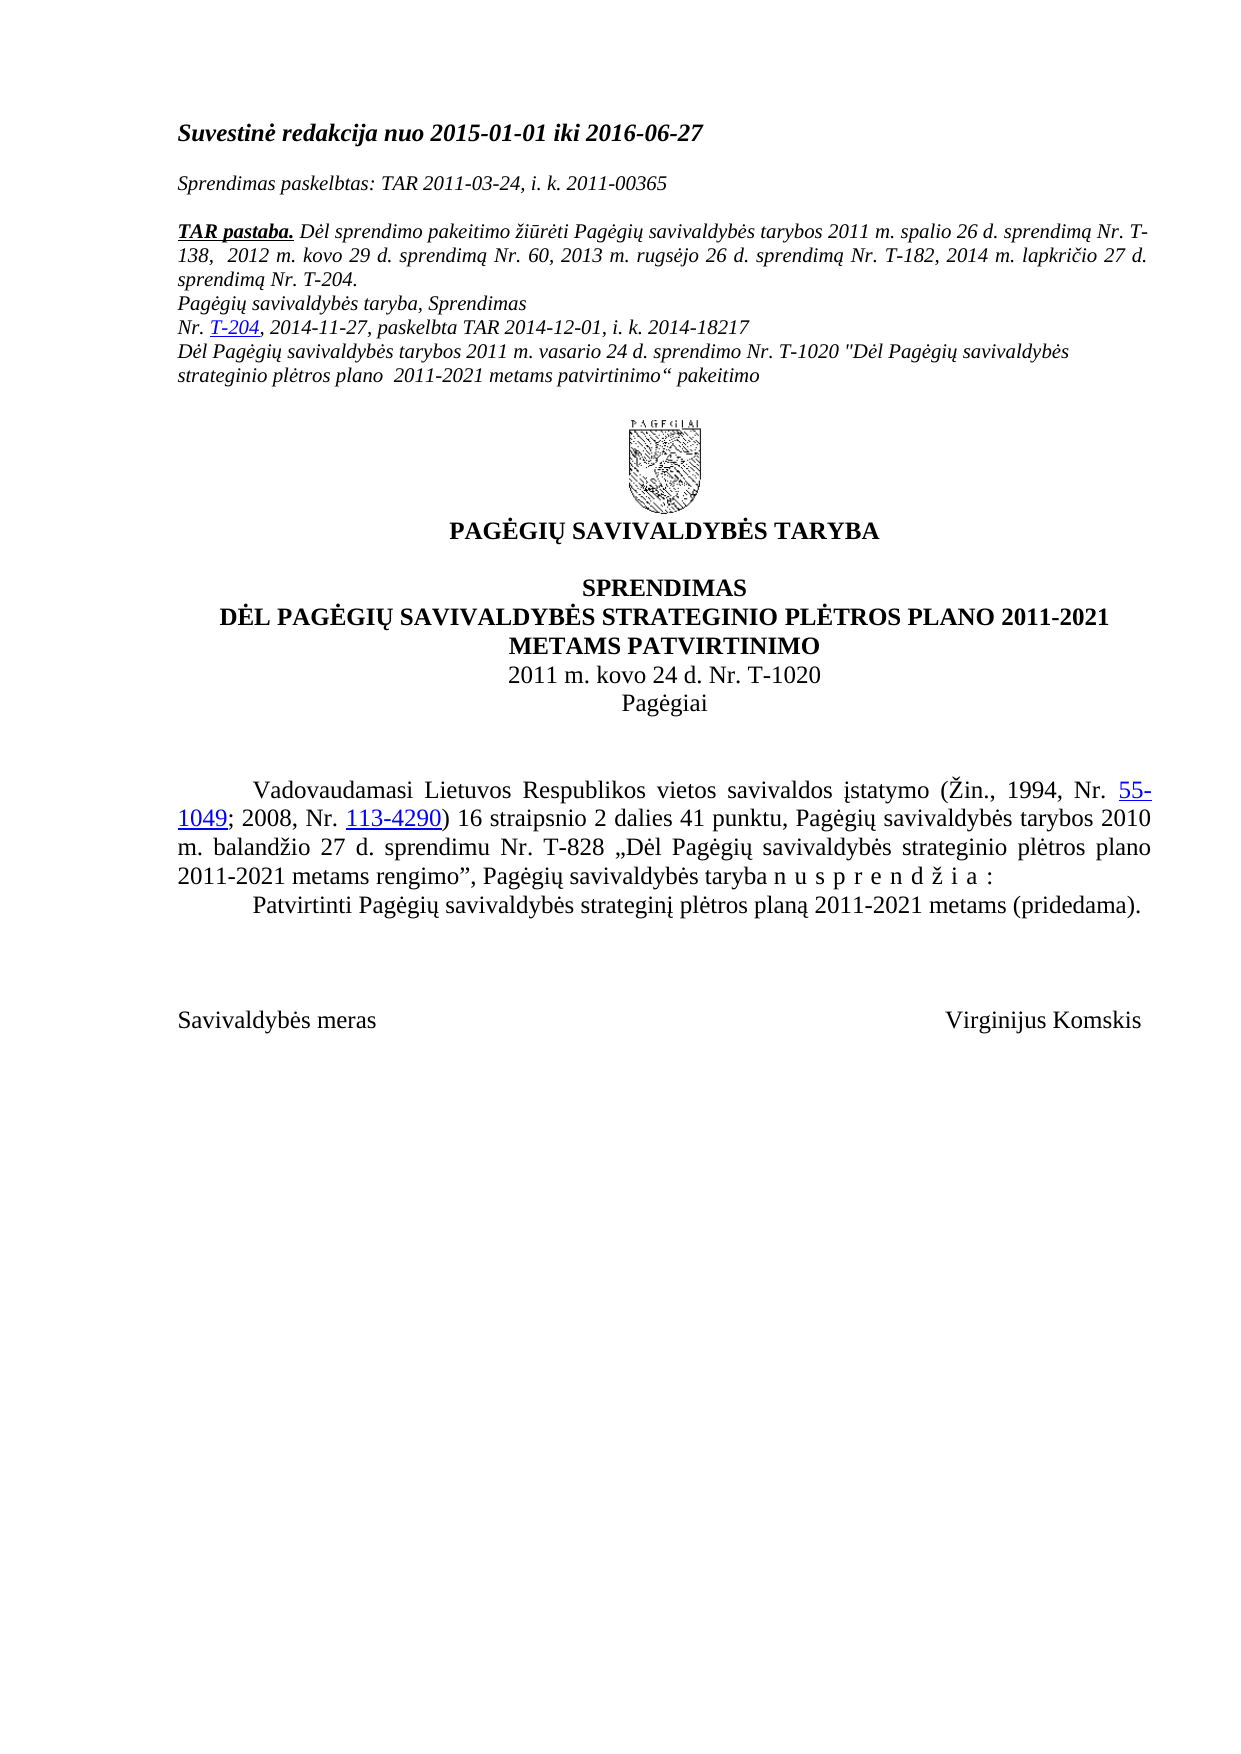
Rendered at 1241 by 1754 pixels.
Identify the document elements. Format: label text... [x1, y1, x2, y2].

text Nr. T-204, 2014-11-27, paskelbta TAR 2014-12-01, i. k. 2014-18217 [177, 315, 1152, 339]
text sprendimas [177, 573, 1152, 602]
text PAGĖGIŲ SAVIVALDYBĖS TARYBA [177, 516, 1152, 545]
text 2011 m. kovo 24 d. Nr. T-1020 [177, 660, 1152, 688]
text TAR pastaba. Dėl sprendimo pakeitimo žiūrėti Pagėgių savivaldybės tarybos 2011 m. spalio 26 d. sprendimą Nr. T-138, 2012 m. kovo 29 d. sprendimą Nr. 60, 2013 m. rugsėjo 26 d. sprendimą Nr. T-182, 2014 m. lapkričio 27 d. sprendimą Nr. T-204. [177, 219, 1152, 291]
text Savivaldybės meras Virginijus Komskis [177, 1005, 1152, 1033]
text DĖL Pagėgių savivaldybės strateginio plėtros PLANO 2011-2021 METAMS PATVIRTINIMO [177, 602, 1152, 660]
text Suvestinė redakcija nuo 2015-01-01 iki 2016-06-27 [177, 118, 1152, 147]
text Sprendimas paskelbtas: TAR 2011-03-24, i. k. 2011-00365 [177, 171, 1152, 195]
text Pagėgių savivaldybės taryba, Sprendimas [177, 291, 1152, 315]
text Pagėgiai [177, 688, 1152, 717]
text Dėl Pagėgių savivaldybės tarybos 2011 m. vasario 24 d. sprendimo Nr. T-1020 "Dėl Pagėgių savivaldybės strateginio plėtros plano 2011-2021 metams patvirtinimo“ pakeitimo [177, 339, 1152, 387]
text Vadovaudamasi Lietuvos Respublikos vietos savivaldos įstatymo (Žin., 1994, Nr. 55-1049; 2008, Nr. 113-4290) 16 straipsnio 2 dalies 41 punktu, Pagėgių savivaldybės tarybos 2010 m. balandžio 27 d. sprendimu Nr. T-828 „Dėl Pagėgių savivaldybės strateginio plėtros plano 2011-2021 metams rengimo”, Pagėgių savivaldybės taryba nusprendžia: [177, 775, 1152, 890]
text Patvirtinti Pagėgių savivaldybės strateginį plėtros planą 2011-2021 metams (pridedama). [177, 890, 1152, 918]
